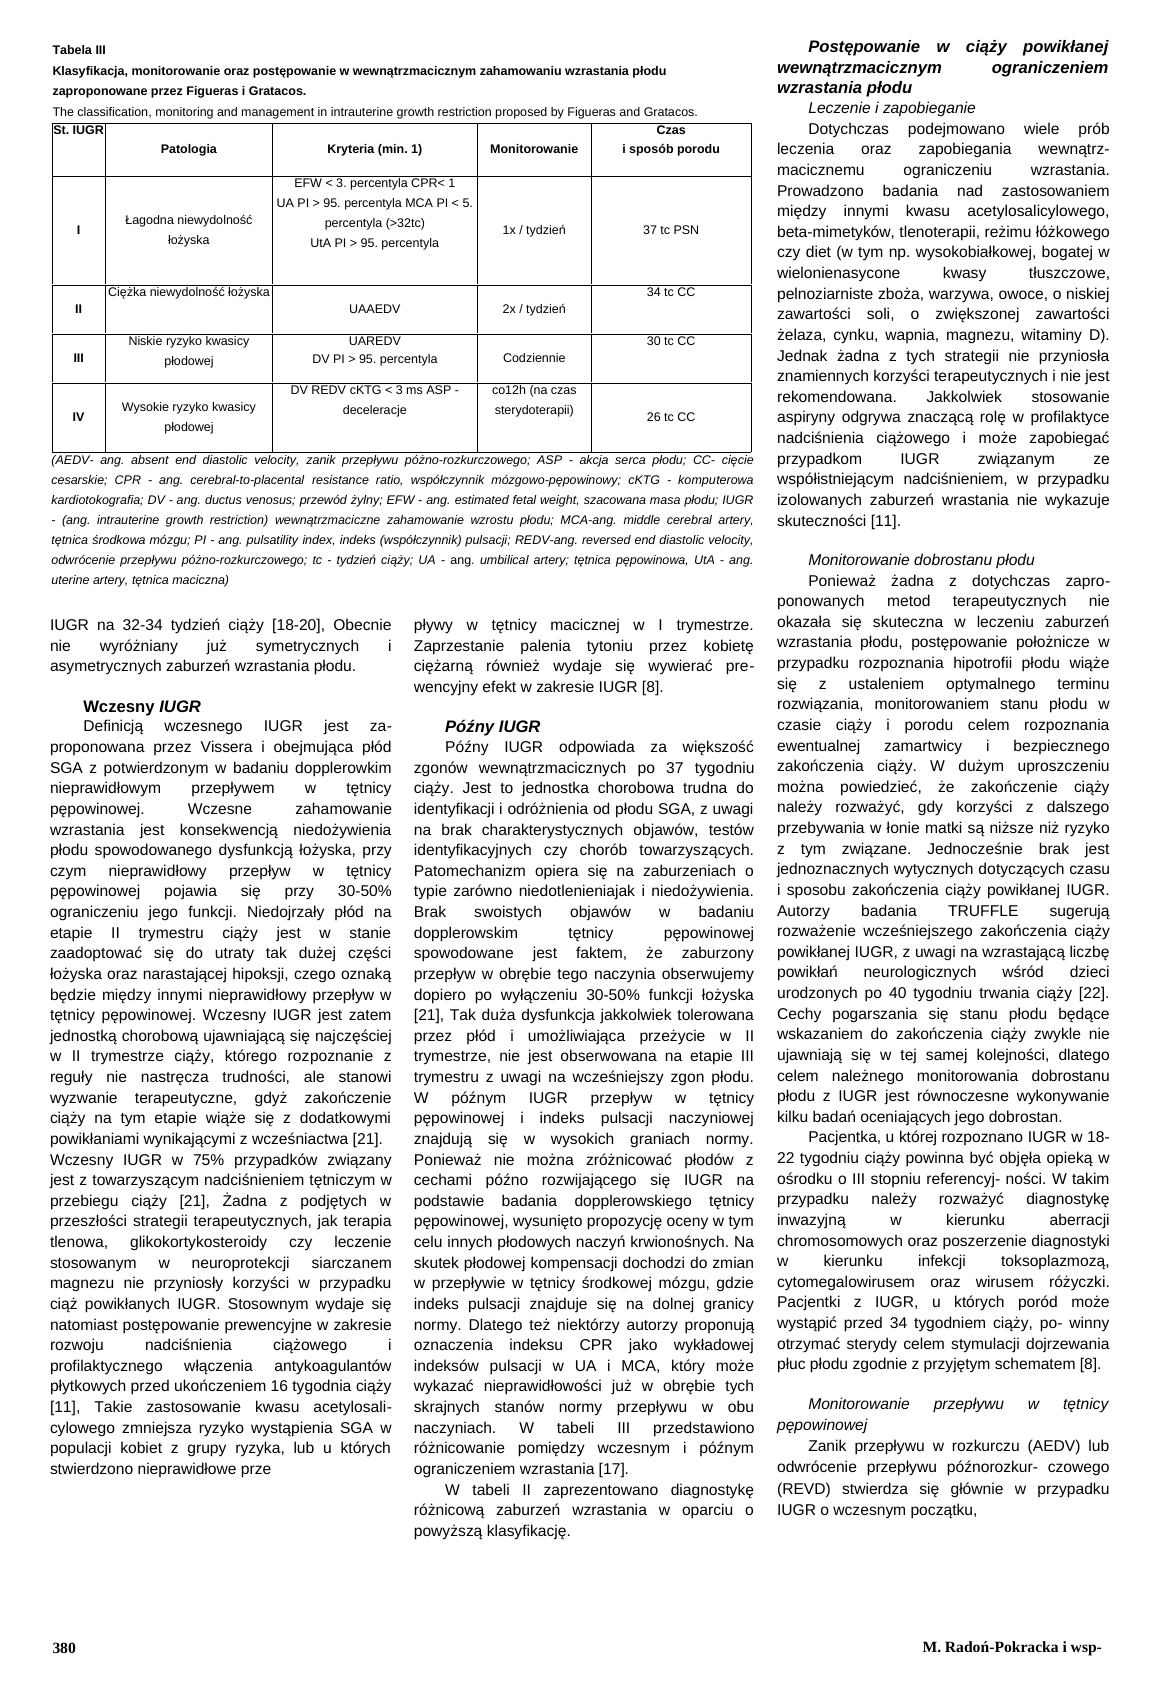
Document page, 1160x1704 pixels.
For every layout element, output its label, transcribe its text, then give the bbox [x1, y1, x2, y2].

table_cell I [53, 177, 105, 284]
text IUGR na 32-34 tydzień ciąży [18-20], Obecnie nie wyróżniany już symetrycznych i asymetrycznych zaburzeń wzrastania płodu. [50, 616, 392, 675]
text Dotychczas podejmowano wiele prób leczenia oraz zapobiegania wewnątrz- macicznemu ograniczeniu wzrastania. Prowadzono badania nad zastosowaniem między innymi kwasu acetylosalicylowego, beta-mimetyków, tlenoterapii, reżimu łóżko­wego czy diet (w tym np. wysokobiałkowej, bogatej w wielonienasycone kwasy tłuszczo­we, pelnoziarniste zboża, warzywa, owoce, o niskiej zawartości soli, o zwiększonej zawartości żelaza, cynku, wapnia, magnezu, witaminy D). Jednak żadna z tych strategii nie przyniosła znamiennych korzyści te­rapeutycznych i nie jest rekomendowana. Jakkolwiek stosowanie aspiryny odgrywa znaczącą rolę w profilaktyce nadciśnienia ciążowego i może zapobiegać przypad­kom IUGR związanym ze współistniejącym nadciśnieniem, w przypadku izolowanych zaburzeń wrastania nie wykazuje skutecz­ności [11]. [777, 119, 1110, 529]
table_cell UAREDV DV PI > 95. percentyla [273, 335, 477, 382]
table_header Monitorowanie [478, 124, 591, 176]
table_header Kryteria (min. 1) [273, 124, 477, 176]
text Monitorowanie dobrostanu płodu [777, 551, 1110, 569]
text Klasyfikacja, monitorowanie oraz postępowanie w wewnątrzmacicznym zahamowaniu wzrastania płodu zaproponowane przez Figueras i Gratacos. [52, 63, 751, 98]
table_cell Ciężka niewydolność łożyska [106, 286, 272, 333]
text (AEDV- ang. absent end diastolic velocity, zanik przepływu póżno-rozkurczowego; ASP - akcja serca płodu; CC- cięcie cesarskie; CPR - ang. cerebral-to-placental resistance ratio, współczynnik mózgowo-pępowinowy; cKTG - kompu­terowa kardiotokografia; DV - ang. ductus venosus; przewód żylny; EFW - ang. estimated fetal weight, szacowana masa płodu; IUGR - (ang. intrauterine growth restriction) wewnątrzmaciczne zahamowanie wzrostu płodu; MCA-ang. middle cerebral artery, tętnica środkowa mózgu; PI - ang. pulsatility index, indeks (współczynnik) pulsacji; REDV-ang. reversed end diastolic velocity, odwrócenie przepływu póżno-rozkurczowego; tc - tydzień ciąży; UA - ang. umbilical artery; tętnica pępowinowa, UtA - ang. uterine artery, tętnica maciczna) [51, 453, 755, 587]
table_cell 34 tc CC [592, 286, 751, 333]
text Monitorowanie przepływu w tętnicy pępowinowej [777, 1394, 1110, 1434]
text W tabeli II zaprezentowano diagnostykę różnicową zaburzeń wzrastania w oparciu o powyższą klasyfikację. [414, 1480, 754, 1539]
table_cell II [53, 286, 105, 333]
text 380 [52, 1638, 82, 1656]
text Późny IUGR odpowiada za większość zgonów wewnątrzmacicznych po 37 tygo­dniu ciąży. Jest to jednostka chorobowa trudna do identyfikacji i odróżnienia od płodu SGA, z uwagi na brak charakterystycznych objawów, testów identyfikacyjnych czy chorób towarzyszących. Patomechanizm opiera się na zaburzeniach o typie zarówno niedotlenieniajak i niedożywienia. Brak swo­istych objawów w badaniu dopplerowskim tętnicy pępowinowej spowodowane jest faktem, że zaburzony przepływ w obrębie tego naczynia obserwujemy dopiero po wyłączeniu 30-50% funkcji łożyska [21], Tak duża dysfunkcja jakkolwiek tolerowana przez płód i umożliwiająca przeżycie w II trymestrze, nie jest obserwowana na etapie III trymestru z uwagi na wcześniejszy zgon płodu. W późnym IUGR przepływ w tętnicy pępowinowej i indeks pulsacji naczyniowej znajdują się w wysokich graniach normy. Ponieważ nie można zróżnicować płodów z cechami późno rozwijającego się IUGR na podstawie badania dopplerowskiego tętnicy pępowinowej, wysunięto propozycję oceny w tym celu innych płodowych naczyń krwionośnych. Na skutek płodowej kom­pensacji dochodzi do zmian w przepływie w tętnicy środkowej mózgu, gdzie indeks pulsacji znajduje się na dolnej granicy nor­my. Dlatego też niektórzy autorzy proponują oznaczenia indeksu CPR jako wykładowej indeksów pulsacji w UA i MCA, który może wykazać nieprawidłowości już w obrębie tych skrajnych stanów normy przepływu w obu naczyniach. W tabeli III przedsta­wiono różnicowanie pomiędzy wczesnym i późnym ograniczeniem wzrastania [17]. [414, 738, 754, 1478]
text Tabela III [52, 43, 751, 57]
text Postępowanie w ciąży powikłanej wewnątrzmacicznym ograniczeniem wzrastania płodu [777, 37, 1110, 97]
text Leczenie i zapobieganie [777, 99, 1110, 117]
table_cell 1x / tydzień [478, 177, 591, 284]
table_cell EFW < 3. percentyla CPR< 1 UA PI > 95. percentyla MCA PI < 5. percentyla (>32tc) UtA PI > 95. percentyla [273, 177, 477, 284]
table_cell Niskie ryzyko kwasicy płodowej [106, 335, 272, 382]
table_cell 26 tc CC [592, 384, 751, 452]
table_cell co12h (na czas sterydoterapii) [478, 384, 591, 452]
table_cell Łagodna niewydolność łożyska [106, 177, 272, 284]
table_cell III [53, 335, 105, 382]
subtitle Późny IUGR [414, 717, 754, 736]
table_cell IV [53, 384, 105, 452]
table_cell Codziennie [478, 335, 591, 382]
table_cell Wysokie ryzyko kwasicy płodowej [106, 384, 272, 452]
text The classification, monitoring and management in intrauterine growth restriction proposed by Figueras and Gratacos. [52, 104, 751, 119]
table_header Patologia [106, 124, 272, 176]
text M. Radoń-Pokracka i wsp- [922, 1637, 1109, 1655]
text Definicją wczesnego IUGR jest za­proponowana przez Vissera i obejmująca płód SGA z potwierdzonym w badaniu dopplerowkim nieprawidłowym przepływem w tętnicy pępowinowej. Wczesne zaha­mowanie wzrastania jest konsekwencją niedożywienia płodu spowodowanego dys­funkcją łożyska, przy czym nieprawidłowy przepływ w tętnicy pępowinowej pojawia się przy 30-50% ograniczeniu jego funkcji. Niedojrzały płód na etapie II trymestru ciąży jest w stanie zaadoptować się do utraty tak dużej części łożyska oraz narastającej hipoksji, czego oznaką będzie między innymi nieprawidłowy przepływ w tętnicy pępowinowej. Wczesny IUGR jest zatem jednostką chorobową ujawniającą się naj­częściej w II trymestrze ciąży, którego roz­poznanie z reguły nie nastręcza trudności, ale stanowi wyzwanie terapeutyczne, gdyż zakończenie ciąży na tym etapie wiąże się z dodatkowymi powikłaniami wynikającymi z wcześniactwa [21]. [50, 717, 392, 1148]
text Zanik przepływu w rozkurczu (AEDV) lub odwrócenie przepływu późnorozkur- czowego (REVD) stwierdza się głównie w przypadku IUGR o wczesnym początku, [777, 1437, 1110, 1519]
table_cell UAAEDV [273, 286, 477, 333]
table_cell 37 tc PSN [592, 177, 751, 284]
table_cell 2x / tydzień [478, 286, 591, 333]
table_cell DV REDV cKTG < 3 ms ASP - deceleracje [273, 384, 477, 452]
text pływy w tętnicy macicznej w I trymestrze. Zaprzestanie palenia tytoniu przez kobietę ciężarną również wydaje się wywierać pre­wencyjny efekt w zakresie IUGR [8]. [414, 616, 754, 696]
table_header St. IUGR [53, 124, 105, 176]
text Wczesny IUGR w 75% przypadków związany jest z towarzyszącym nadci­śnieniem tętniczym w przebiegu ciąży [21], Żadna z podjętych w przeszłości strategii terapeutycznych, jak terapia tle­nowa, glikokortykosteroidy czy leczenie stosowanym w neuroprotekcji siarcza­nem magnezu nie przyniosły korzyści w przypadku ciąż powikłanych IUGR. Stosownym wydaje się natomiast postę­powanie prewencyjne w zakresie rozwoju nadciśnienia ciążowego i profilaktycznego włączenia antykoagulantów płytkowych przed ukończeniem 16 tygodnia ciąży [11], Takie zastosowanie kwasu acetylosali­cylowego zmniejsza ryzyko wystąpienia SGA w populacji kobiet z grupy ryzyka, lub u których stwierdzono nieprawidłowe prze­ [50, 1150, 392, 1478]
text Wczesny IUGR [50, 697, 392, 716]
text Pacjentka, u której rozpoznano IUGR w 18-22 tygodniu ciąży powinna być objęła opieką w ośrodku o III stopniu referencyj- ności. W takim przypadku należy rozważyć diagnostykę inwazyjną w kierunku aberracji chromosomowych oraz poszerzenie dia­gnostyki w kierunku infekcji toksoplazmozą, cytomegalowirusem oraz wirusem różyczki. Pacjentki z IUGR, u których poród może wystąpić przed 34 tygodniem ciąży, po- winny otrzymać sterydy celem stymulacji dojrzewania płuc płodu zgodnie z przyjętym schematem [8]. [777, 1128, 1110, 1373]
text Ponieważ żadna z dotychczas zapro­ponowanych metod terapeutycznych nie okazała się skuteczna w leczeniu zaburzeń wzrastania płodu, postępowanie położnicze w przypadku rozpoznania hipotrofii płodu wiąże się z ustaleniem optymalnego terminu rozwiązania, monitorowaniem stanu płodu w czasie ciąży i porodu celem rozpoznania ewentualnej zamartwicy i bezpiecznego zakończenia ciąży. W dużym uproszczeniu można powiedzieć, że zakończenie ciąży należy rozważyć, gdy korzyści z dalszego przebywania w łonie matki są niższe niż ryzyko z tym związane. Jednocześnie brak jest jednoznacznych wytycznych do­tyczących czasu i sposobu zakończenia ciąży powikłanej IUGR. Autorzy badania TRUFFLE sugerują rozważenie wcześniej­szego zakończenia ciąży powikłanej IUGR, z uwagi na wzrastającą liczbę powikłań neu­rologicznych wśród dzieci urodzonych po 40 tygodniu trwania ciąży [22]. Cechy pogar­szania się stanu płodu będące wskazaniem do zakończenia ciąży zwykle nie ujawniają się w tej samej kolejności, dlatego celem należnego monitorowania dobrostanu płodu z IUGR jest równoczesne wykonywanie kilku badań oceniających jego dobrostan. [777, 571, 1110, 1126]
table_cell 30 tc CC [592, 335, 751, 382]
table_header Czas i sposób porodu [592, 124, 751, 176]
